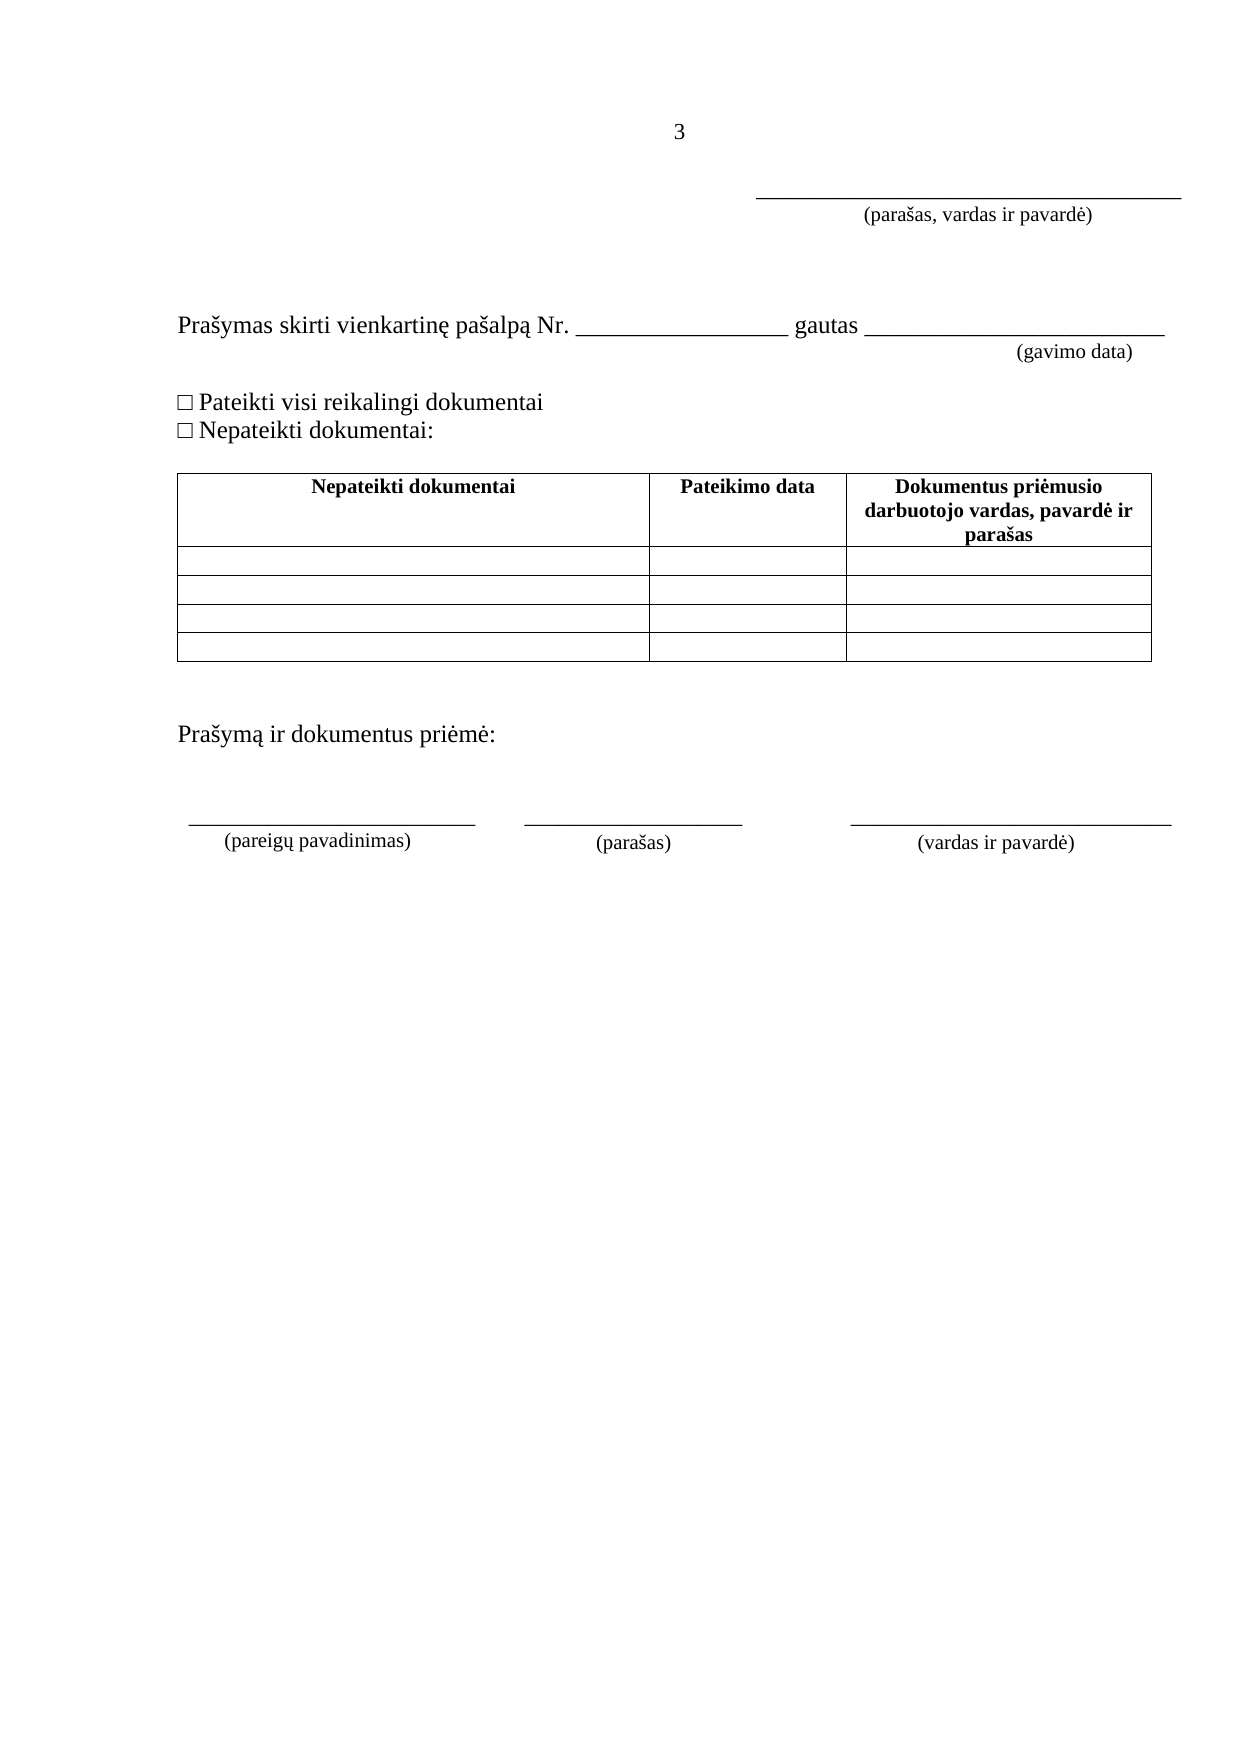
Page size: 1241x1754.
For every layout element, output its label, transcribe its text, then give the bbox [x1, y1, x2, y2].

table_header ___________________ ____________________________ (parašas) (vardas ir pavardė) [507, 802, 1186, 855]
table_cell [847, 605, 1151, 632]
table_cell [178, 605, 649, 632]
text (gavimo data) [177, 339, 1181, 363]
text Prašymą ir dokumentus priėmė: [177, 719, 1181, 748]
table_cell [178, 633, 649, 661]
text Prašymas skirti vienkartinę pašalpą Nr. _________________ gautas ________________________ [177, 310, 1181, 339]
table_header Dokumentus priėmusio darbuotojo vardas, pavardė ir parašas [847, 474, 1151, 546]
table_cell [178, 576, 649, 603]
table_cell [650, 547, 846, 575]
table_cell [650, 576, 846, 603]
text □ Nepateikti dokumentai: [177, 416, 1181, 444]
text □ Pateikti visi reikalingi dokumentai [177, 387, 1181, 416]
text (parašas, vardas ir pavardė) [177, 202, 1092, 226]
table_cell [847, 547, 1151, 575]
table_cell [178, 547, 649, 575]
table_header _________________________ (pareigų pavadinimas) [177, 802, 507, 855]
table_header Nepateikti dokumentai [178, 474, 649, 546]
table_header Pateikimo data [650, 474, 846, 546]
table_cell [847, 576, 1151, 603]
table_cell [847, 633, 1151, 661]
table_cell [650, 605, 846, 632]
text __________________________________ [177, 173, 1181, 202]
table_cell [650, 633, 846, 661]
